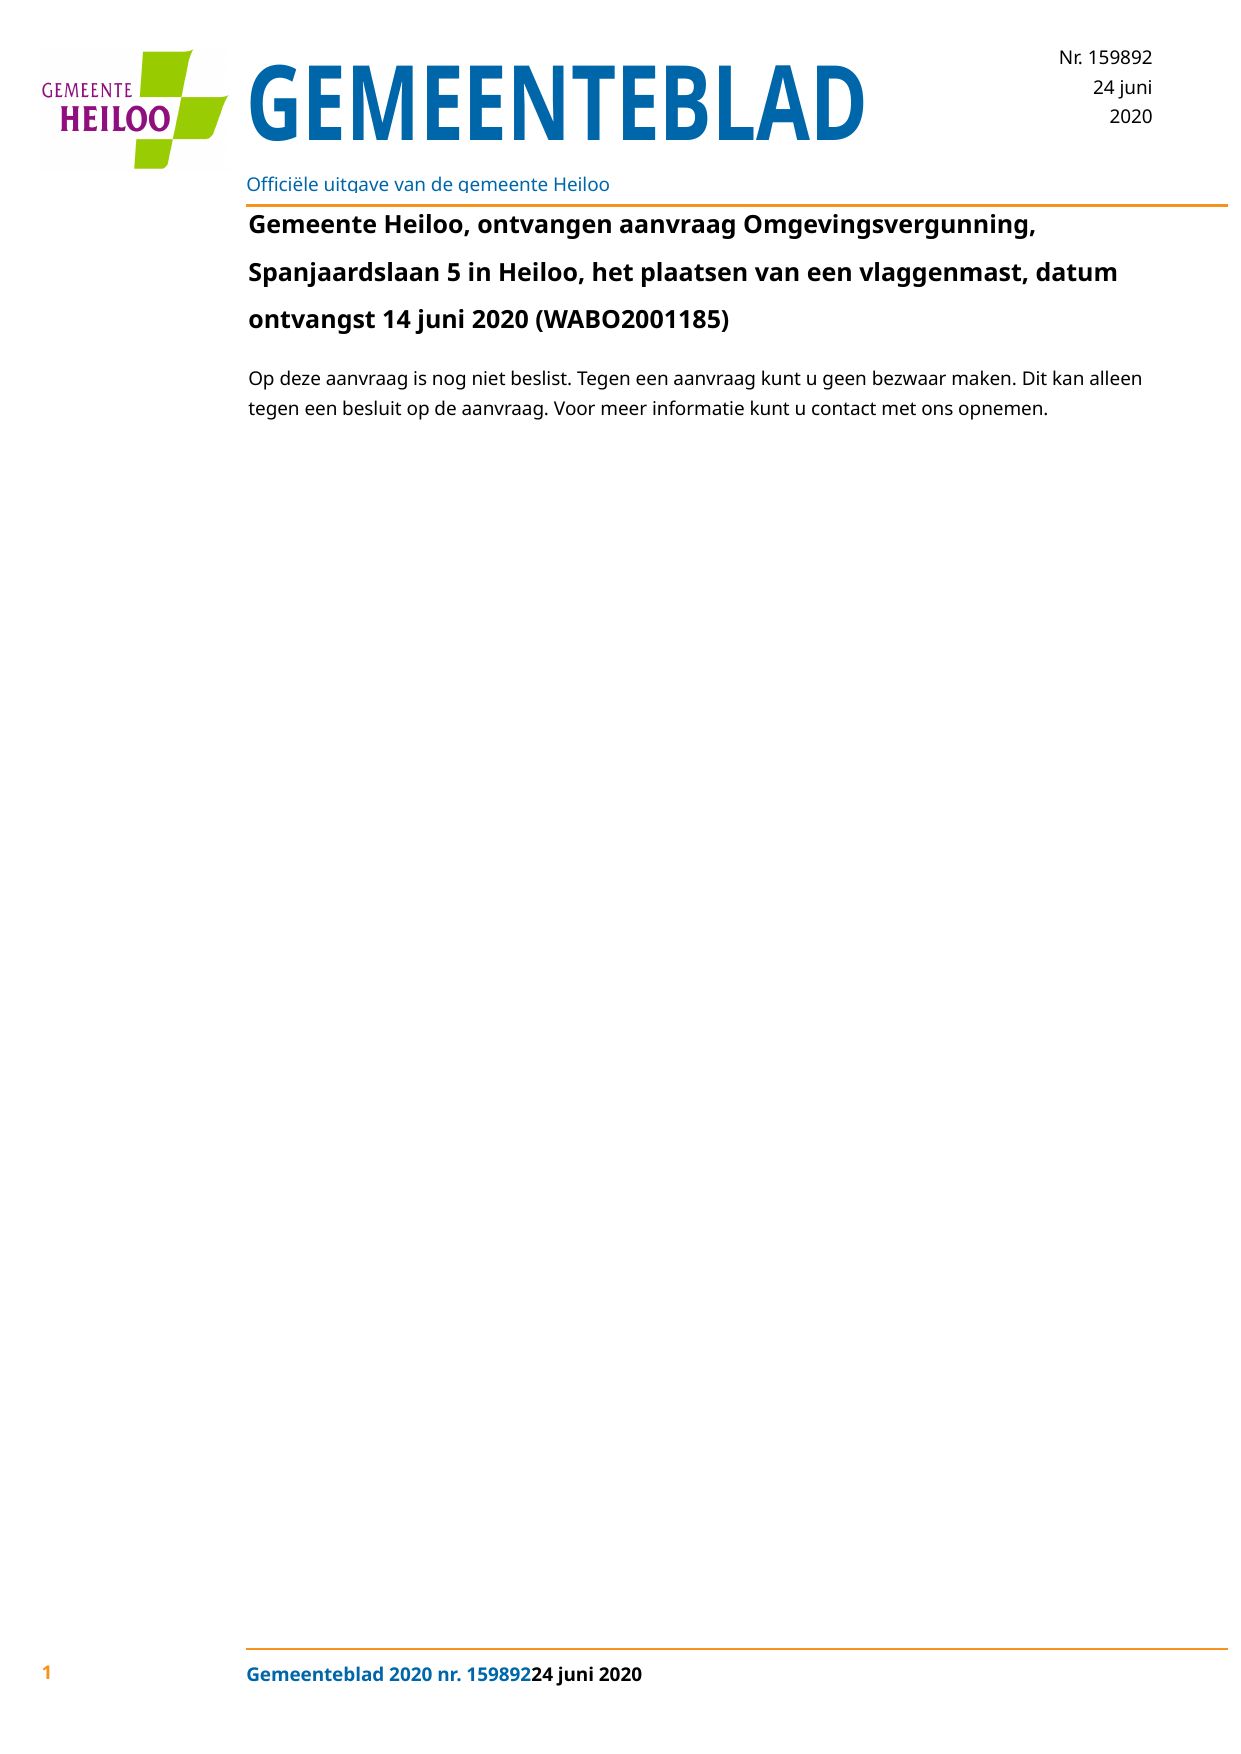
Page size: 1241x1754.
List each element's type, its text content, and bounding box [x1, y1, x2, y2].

text Op deze aanvraag is nog niet beslist. Tegen een aanvraag kunt u geen bezwaar maken. Dit kan alleen tegen een besluit op de aanvraag. Voor meer informatie kunt u contact met ons opnemen. [248, 366, 1152, 421]
picture [41, 47, 231, 172]
text Gemeente Heiloo, ontvangen aanvraag Omgevingsvergunning, Spanjaardslaan 5 in Heiloo, het plaatsen van een vlaggenmast, datum ontvangst 14 juni 2020 (WABO2001185) [248, 207, 1152, 336]
